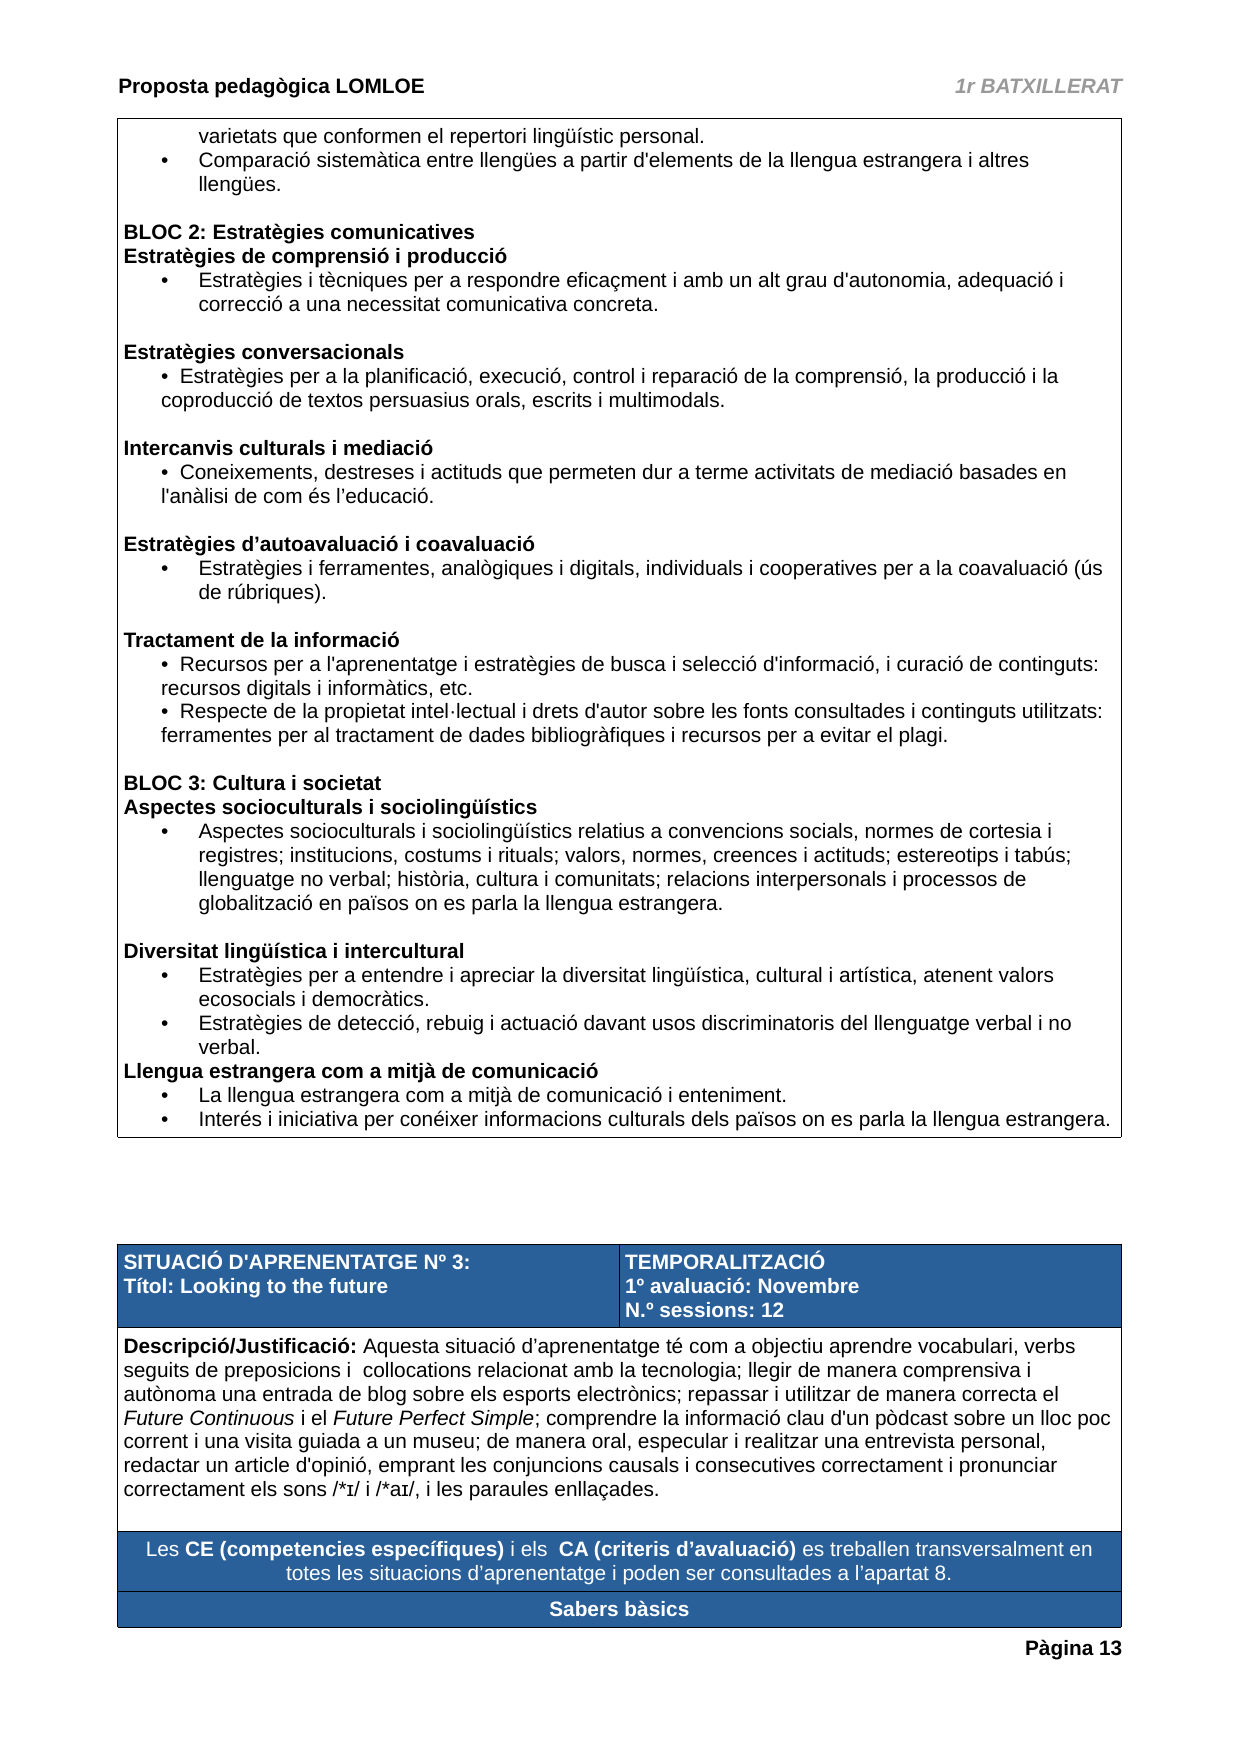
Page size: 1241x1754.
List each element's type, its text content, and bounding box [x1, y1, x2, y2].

table_cell Descripció/Justificació: Aquesta situació d’aprenentatge té com a objectiu aprendre vocabulari, verbs seguits de preposicions i collocations relacionat amb la tecnologia; llegir de manera comprensiva i autònoma una entrada de blog sobre els esports electrònics; repassar i utilitzar de manera correcta el Future Continuous i el Future Perfect Simple; comprendre la informació clau d'un pòdcast sobre un lloc poc corrent i una visita guiada a un museu; de manera oral, especular i realitzar una entrevista personal, redactar un article d'opinió, emprant les conjuncions causals i consecutives correctament i pronunciar correctament els sons /*ɪ/ i /*aɪ/, i les paraules enllaçades. [118, 1328, 1121, 1531]
table_cell BLOC 1: Llengua i ús Funcions comunicatives Descriure estats i situacions presents i passades, relacionades amb l'educació. Unitats lingüístiques Repàs de diferents temps verbals: el Present Perfect Simple en contrast amb el Past Simple i el Past Perfect Simple, i el Present Perfect Continuous en contrast amb el Present Perfect Simple. Ús correcte i pràctica de la gramàtica apresa en la secció a través d'activitats. Models contextuals i generes discursius Escolta d'una presentació sobre estils d'aprenentatge per a realitzar diferents activitats. Lectura d'un article sobre un dels col·legis més estrictes de Gran Bretanya i realització de diverses activitats per a demostrar la seua comprensió. Expressions i léxic Comprensió del vocabulari clau relacionat amb l’educació. Aplicació del vocabulari relacionat amb l’educació a través d’activitats. Patrons sonors, accentuals i rítmics Pronunciar correctament les lletres “gh” en paraules com although o taught. Identificar la síl·laba accentuada per a pronunciar les paraules correctament. Convencions ortogràfiques Adverbs: informació sobre els adverbis de mode, avaluatius i de quantitat, i realització d'activitats relacionades amb ells. Reflexió sobre la llengua Estratègies per a identificar, organitzar, retindre, recuperar i utilitzar creativament unitats lingüístiques (lèxic, *morfosintaxis, patrons sonors, etc.) a partir de la comparació de les llengües i varietats que conformen el repertori lingüístic personal. Comparació sistemàtica entre llengües a partir d'elements de la llengua estrangera i altres llengües. BLOC 2: Estratègies comunicatives Estratègies de comprensió i producció Estratègies i tècniques per a respondre eficaçment i amb un alt grau d'autonomia, adequació i correcció a una necessitat comunicativa concreta. Estratègies conversacionals Estratègies per a la planificació, execució, control i reparació de la comprensió, la producció i la coproducció de textos persuasius orals, escrits i multimodals. Intercanvis culturals i mediació Coneixements, destreses i actituds que permeten dur a terme activitats de mediació basades en l'anàlisi de com és l’educació. Estratègies d’autoavaluació i coavaluació Estratègies i ferramentes, analògiques i digitals, individuals i cooperatives per a la coavaluació (ús de rúbriques). Tractament de la informació Recursos per a l'aprenentatge i estratègies de busca i selecció d'informació, i curació de continguts: recursos digitals i informàtics, etc. Respecte de la propietat intel·lectual i drets d'autor sobre les fonts consultades i continguts utilitzats: ferramentes per al tractament de dades bibliogràfiques i recursos per a evitar el plagi. BLOC 3: Cultura i societat Aspectes socioculturals i sociolingüístics Aspectes socioculturals i sociolingüístics relatius a convencions socials, normes de cortesia i registres; institucions, costums i rituals; valors, normes, creences i actituds; estereotips i tabús; llenguatge no verbal; història, cultura i comunitats; relacions interpersonals i processos de globalització en països on es parla la llengua estrangera. Diversitat lingüística i intercultural Estratègies per a entendre i apreciar la diversitat lingüística, cultural i artística, atenent valors ecosocials i democràtics. Estratègies de detecció, rebuig i actuació davant usos discriminatoris del llenguatge verbal i no verbal. Llengua estrangera com a mitjà de comunicació La llengua estrangera com a mitjà de comunicació i enteniment. Interés i iniciativa per conéixer informacions culturals dels països on es parla la llengua estrangera. [118, 119, 1121, 1136]
table_header SITUACIÓ D'APRENENTATGE Nº 3: Títol: Looking to the future [118, 1245, 619, 1327]
table_cell Les CE (competencies específiques) i els CA (criteris d’avaluació) es treballen transversalment en totes les situacions d’aprenentatge i poden ser consultades a l’apartat 8. [118, 1532, 1121, 1591]
table_header TEMPORALITZACIÓ 1º avaluació: Novembre N.º sessions: 12 [620, 1245, 1121, 1327]
table_cell Sabers bàsics [118, 1592, 1121, 1627]
